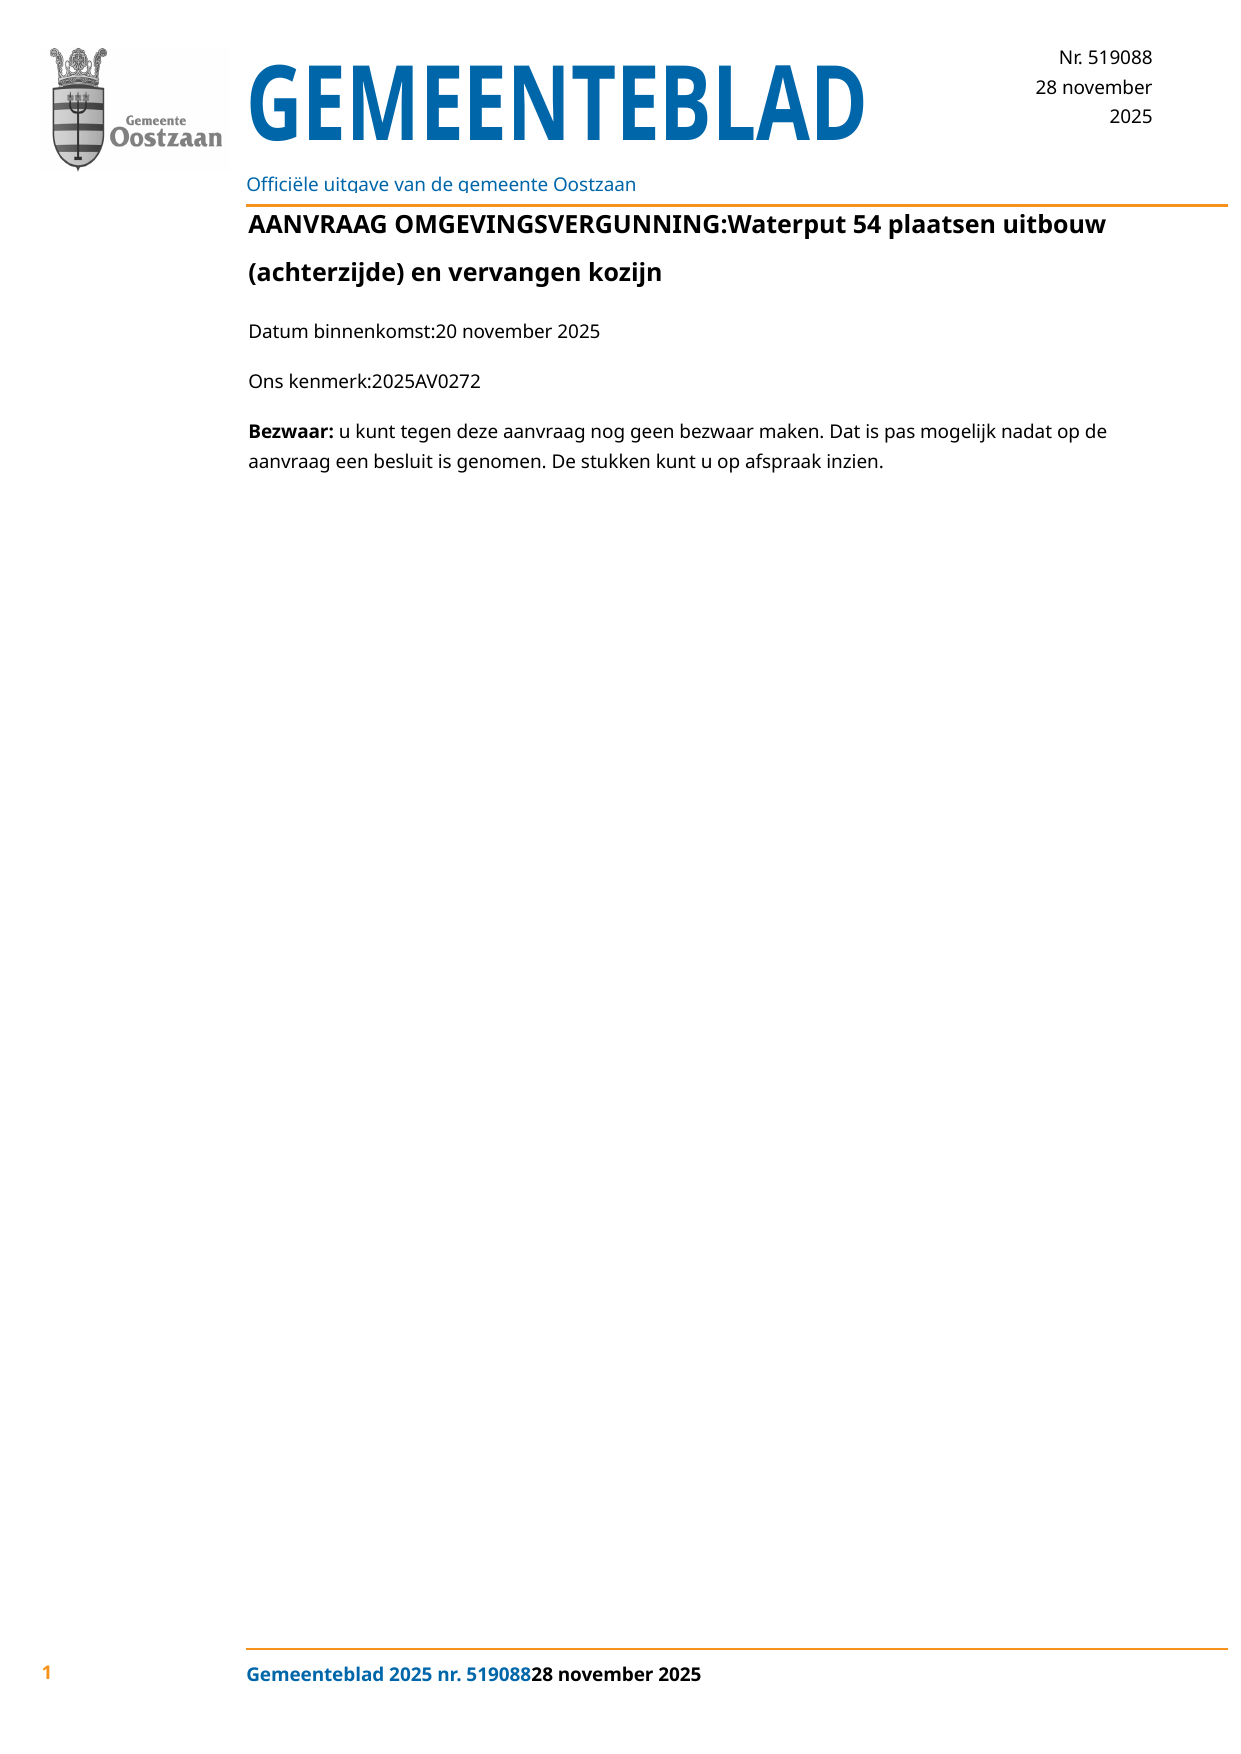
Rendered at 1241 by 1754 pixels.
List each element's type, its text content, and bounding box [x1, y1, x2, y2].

text Datum binnenkomst:20 november 2025 [248, 318, 1152, 344]
text Ons kenmerk:2025AV0272 [248, 368, 1152, 394]
picture [41, 47, 231, 172]
text Bezwaar: u kunt tegen deze aanvraag nog geen bezwaar maken. Dat is pas mogelijk nadat op de aanvraag een besluit is genomen. De stukken kunt u op afspraak inzien. [248, 419, 1152, 474]
text AANVRAAG OMGEVINGSVERGUNNING:Waterput 54 plaatsen uitbouw (achterzijde) en vervangen kozijn [248, 207, 1152, 288]
